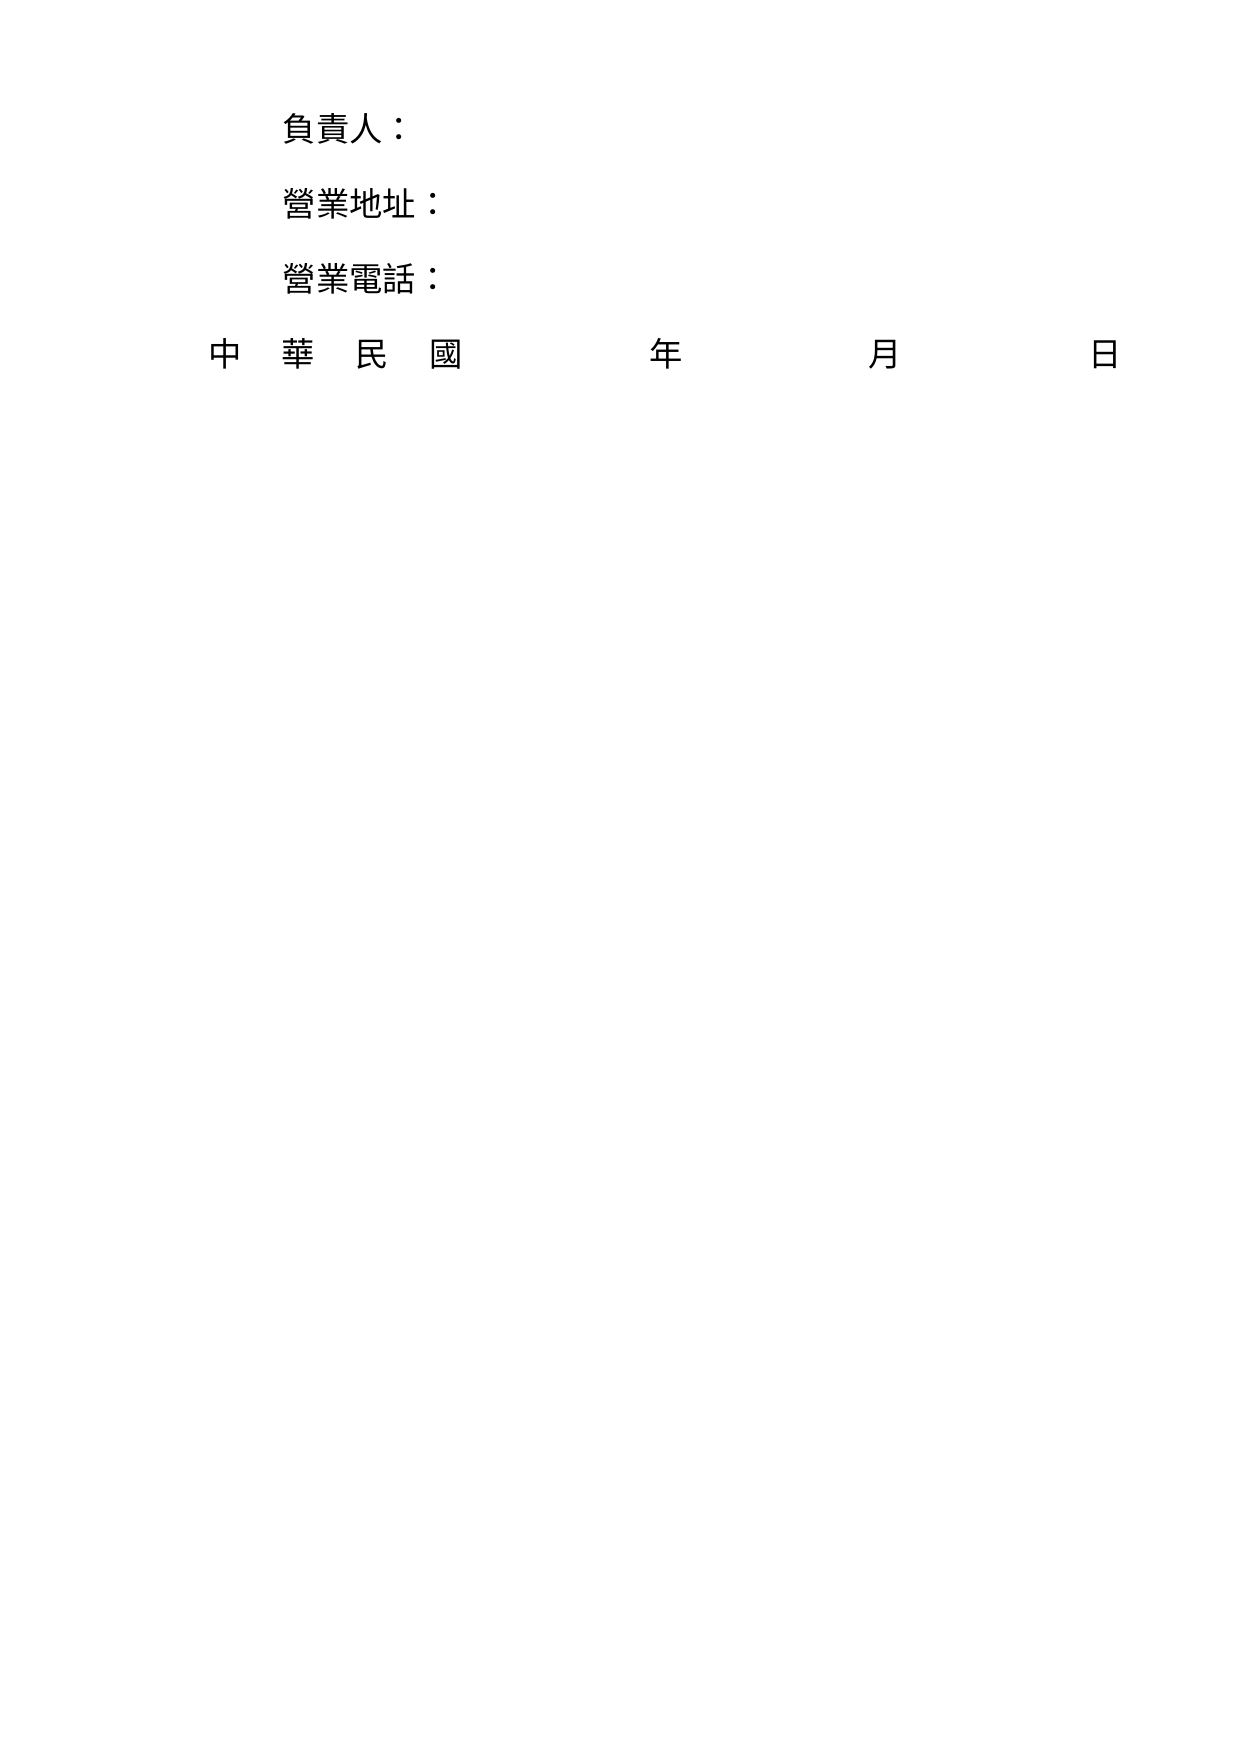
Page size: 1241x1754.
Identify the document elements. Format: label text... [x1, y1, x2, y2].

text 中華民國 年 月 日 [143, 314, 1122, 389]
text 負責人： [281, 89, 1122, 164]
text 營業電話： [281, 239, 1122, 314]
text 營業地址： [281, 164, 1122, 239]
